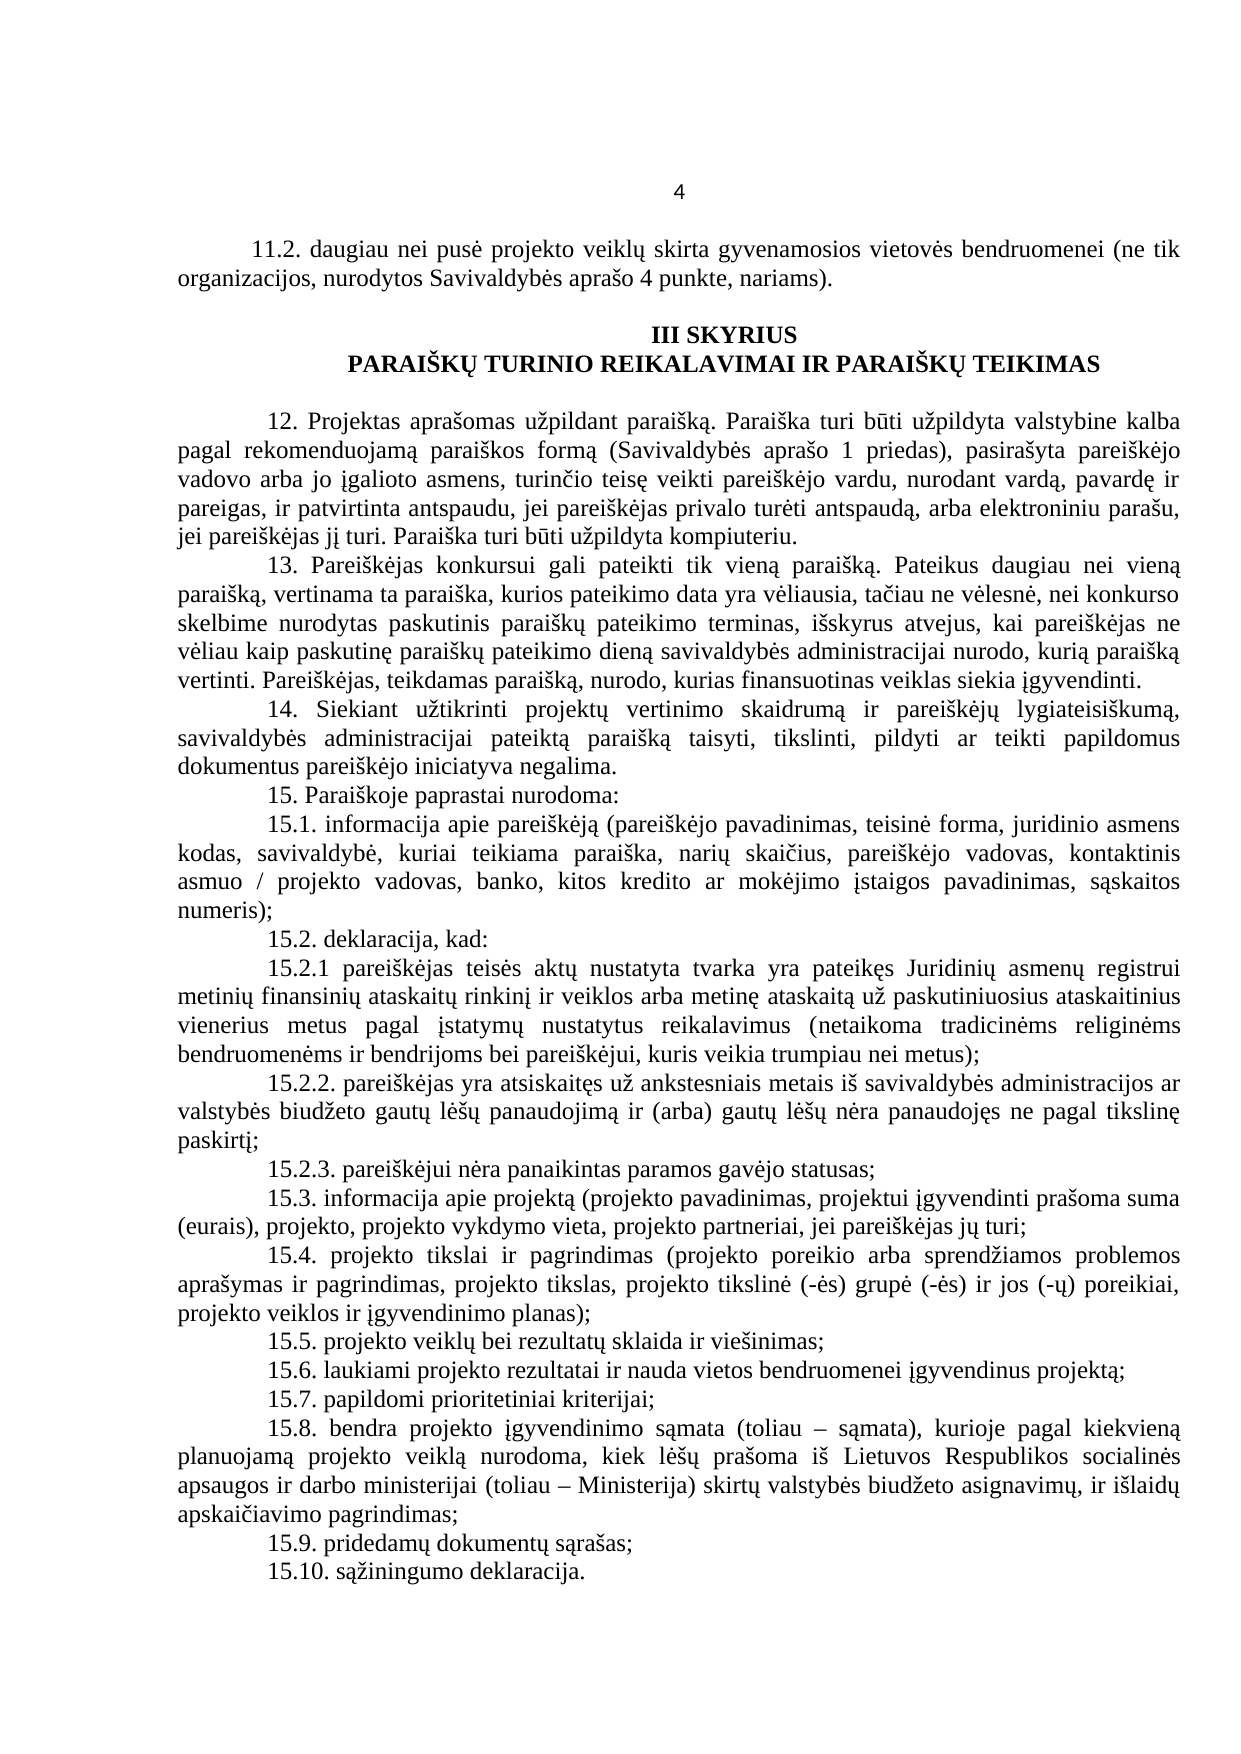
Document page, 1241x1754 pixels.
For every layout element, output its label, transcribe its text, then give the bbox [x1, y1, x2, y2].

text 15.7. papildomi prioritetiniai kriterijai; [177, 1384, 1181, 1413]
text 14. Siekiant užtikrinti projektų vertinimo skaidrumą ir pareiškėjų lygiateisiškumą, savivaldybės administracijai pateiktą paraišką taisyti, tikslinti, pildyti ar teikti papildomus dokumentus pareiškėjo iniciatyva negalima. [177, 694, 1181, 780]
text 15.2. deklaracija, kad: [177, 924, 1181, 953]
text 15.3. informacija apie projektą (projekto pavadinimas, projektui įgyvendinti prašoma suma (eurais), projekto, projekto vykdymo vieta, projekto partneriai, jei pareiškėjas jų turi; [177, 1183, 1181, 1240]
text 12. Projektas aprašomas užpildant paraišką. Paraiška turi būti užpildyta valstybine kalba pagal rekomenduojamą paraiškos formą (Savivaldybės aprašo 1 priedas), pasirašyta pareiškėjo vadovo arba jo įgalioto asmens, turinčio teisę veikti pareiškėjo vardu, nurodant vardą, pavardę ir pareigas, ir patvirtinta antspaudu, jei pareiškėjas privalo turėti antspaudą, arba elektroniniu parašu, jei pareiškėjas jį turi. Paraiška turi būti užpildyta kompiuteriu. [177, 406, 1181, 550]
text 15.4. projekto tikslai ir pagrindimas (projekto poreikio arba sprendžiamos problemos aprašymas ir pagrindimas, projekto tikslas, projekto tikslinė (-ės) grupė (-ės) ir jos (-ų) poreikiai, projekto veiklos ir įgyvendinimo planas); [177, 1240, 1181, 1326]
text PARAIŠKŲ TURINIO REIKALAVIMAI IR PARAIŠKŲ TEIKIMAS [177, 349, 1181, 378]
text 11.2. daugiau nei pusė projekto veiklų skirta gyvenamosios vietovės bendruomenei (ne tik organizacijos, nurodytos Savivaldybės aprašo 4 punkte, nariams). [177, 234, 1181, 291]
text 13. Pareiškėjas konkursui gali pateikti tik vieną paraišką. Pateikus daugiau nei vieną paraišką, vertinama ta paraiška, kurios pateikimo data yra vėliausia, tačiau ne vėlesnė, nei konkurso skelbime nurodytas paskutinis paraiškų pateikimo terminas, išskyrus atvejus, kai pareiškėjas ne vėliau kaip paskutinę paraiškų pateikimo dieną savivaldybės administracijai nurodo, kurią paraišką vertinti. Pareiškėjas, teikdamas paraišką, nurodo, kurias finansuotinas veiklas siekia įgyvendinti. [177, 550, 1181, 694]
text 15.10. sąžiningumo deklaracija. [177, 1556, 1181, 1585]
text III SKYRIUS [177, 320, 1181, 349]
text 15.5. projekto veiklų bei rezultatų sklaida ir viešinimas; [177, 1326, 1181, 1355]
text 15.8. bendra projekto įgyvendinimo sąmata (toliau – sąmata), kurioje pagal kiekvieną planuojamą projekto veiklą nurodoma, kiek lėšų prašoma iš Lietuvos Respublikos socialinės apsaugos ir darbo ministerijai (toliau – Ministerija) skirtų valstybės biudžeto asignavimų, ir išlaidų apskaičiavimo pagrindimas; [177, 1413, 1181, 1528]
text 15.2.2. pareiškėjas yra atsiskaitęs už ankstesniais metais iš savivaldybės administracijos ar valstybės biudžeto gautų lėšų panaudojimą ir (arba) gautų lėšų nėra panaudojęs ne pagal tikslinę paskirtį; [177, 1068, 1181, 1154]
text 15.1. informacija apie pareiškėją (pareiškėjo pavadinimas, teisinė forma, juridinio asmens kodas, savivaldybė, kuriai teikiama paraiška, narių skaičius, pareiškėjo vadovas, kontaktinis asmuo / projekto vadovas, banko, kitos kredito ar mokėjimo įstaigos pavadinimas, sąskaitos numeris); [177, 809, 1181, 924]
text 15.6. laukiami projekto rezultatai ir nauda vietos bendruomenei įgyvendinus projektą; [177, 1355, 1181, 1384]
text 15.9. pridedamų dokumentų sąrašas; [177, 1528, 1181, 1556]
text 15.2.3. pareiškėjui nėra panaikintas paramos gavėjo statusas; [177, 1154, 1181, 1183]
text 15. Paraiškoje paprastai nurodoma: [177, 780, 1181, 809]
text 15.2.1 pareiškėjas teisės aktų nustatyta tvarka yra pateikęs Juridinių asmenų registrui metinių finansinių ataskaitų rinkinį ir veiklos arba metinę ataskaitą už paskutiniuosius ataskaitinius vienerius metus pagal įstatymų nustatytus reikalavimus (netaikoma tradicinėms religinėms bendruomenėms ir bendrijoms bei pareiškėjui, kuris veikia trumpiau nei metus); [177, 953, 1181, 1068]
